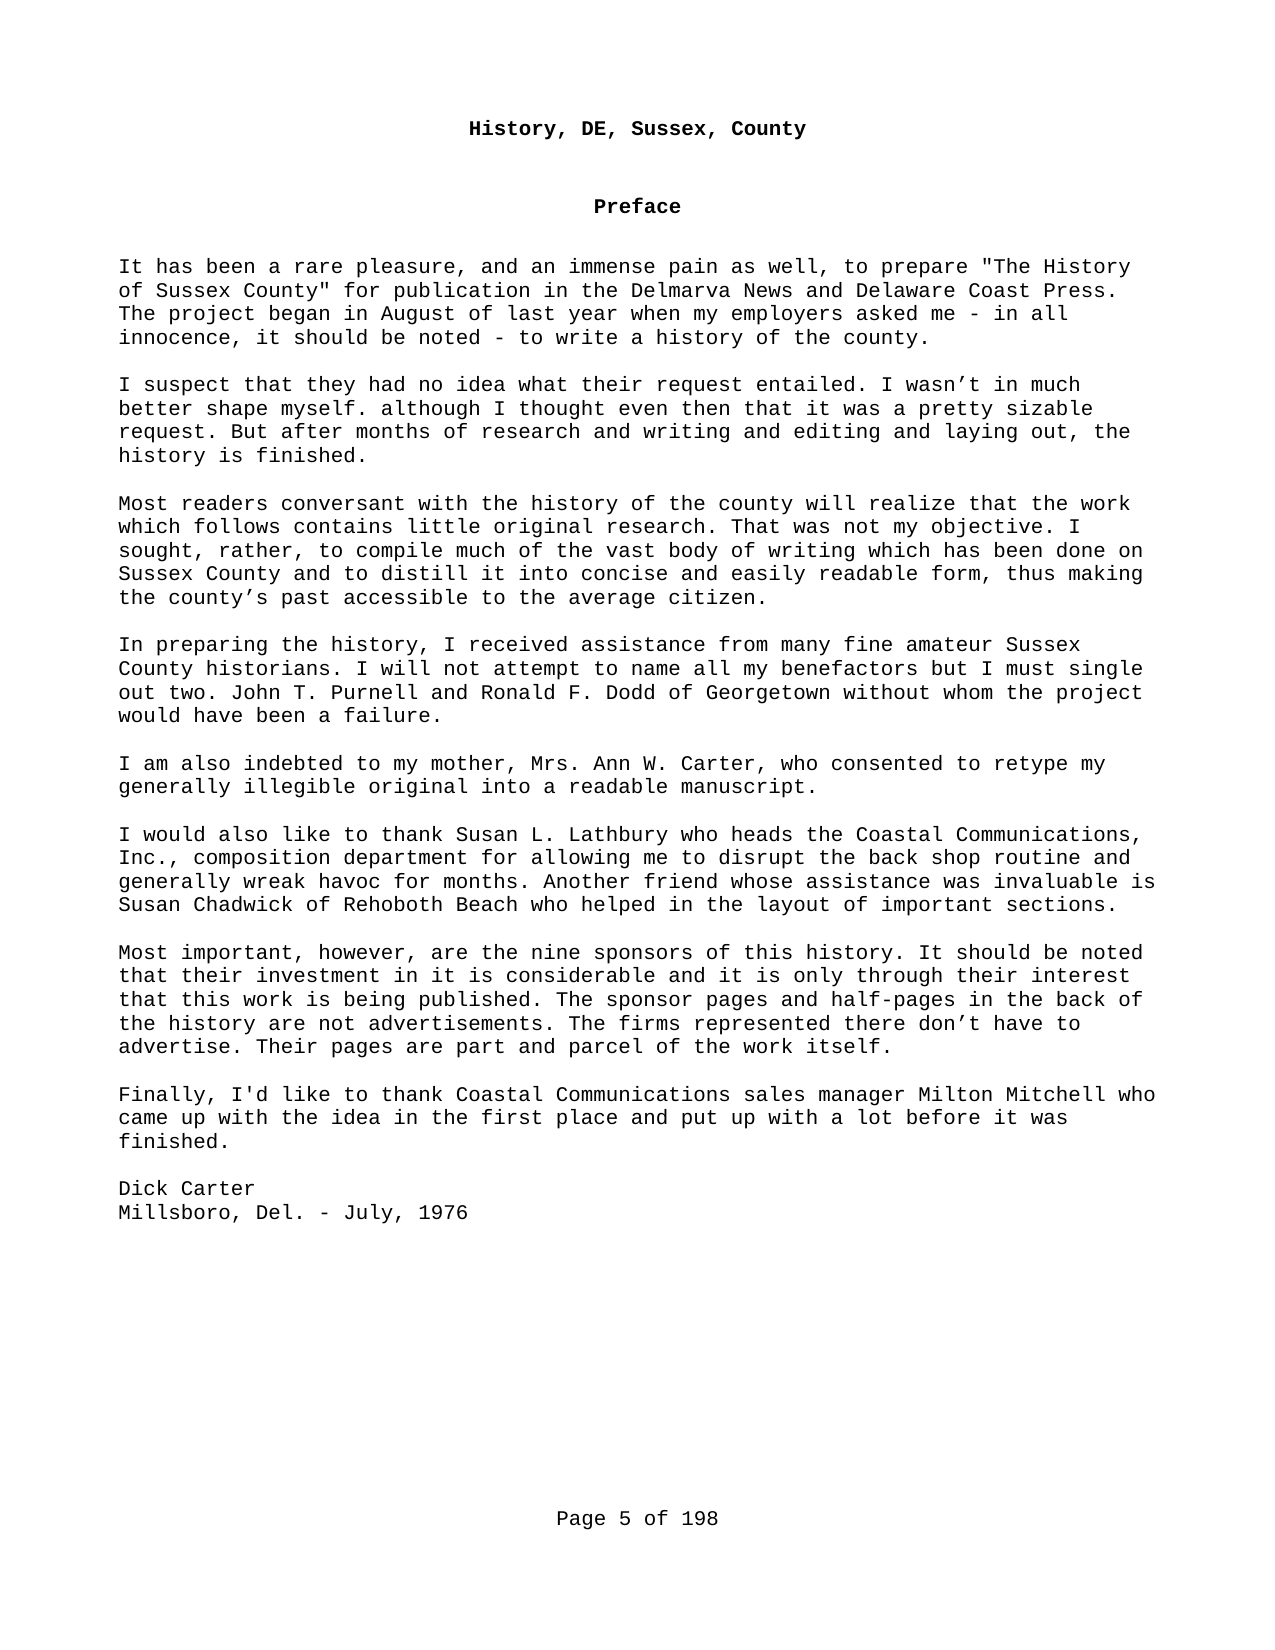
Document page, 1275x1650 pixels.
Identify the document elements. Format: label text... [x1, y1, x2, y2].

text Most important, however, are the nine sponsors of this history. It should be noted that their investment in it is considerable and it is only through their interest that this work is being published. The sponsor pages and half-pages in the back of the history are not advertisements. The firms represented there don’t have to advertise. Their pages are part and parcel of the work itself. [118, 942, 1157, 1060]
text I would also like to thank Susan L. Lathbury who heads the Coastal Communications, Inc., composition department for allowing me to disrupt the back shop routine and generally wreak havoc for months. Another friend whose assistance was invaluable is Susan Chadwick of Rehoboth Beach who helped in the layout of important sections. [118, 823, 1157, 918]
text I am also indebted to my mother, Mrs. Ann W. Carter, who consented to retype my generally illegible original into a readable manuscript. [118, 753, 1157, 800]
text Dick Carter [118, 1178, 1157, 1202]
text It has been a rare pleasure, and an immense pain as well, to prepare "The History of Sussex County" for publication in the Delmarva News and Delaware Coast Press. The project began in August of last year when my employers asked me - in all innocence, it should be noted - to write a history of the county. [118, 256, 1157, 351]
text I suspect that they had no idea what their request entailed. I wasn’t in much better shape myself. although I thought even then that it was a pretty sizable request. But after months of research and writing and editing and laying out, the history is finished. [118, 374, 1157, 469]
text Millsboro, Del. - July, 1976 [118, 1202, 1157, 1226]
text Most readers conversant with the history of the county will realize that the work which follows contains little original research. That was not my objective. I sought, rather, to compile much of the vast body of writing which has been done on Sussex County and to distill it into concise and easily readable form, thus making the county’s past accessible to the average citizen. [118, 492, 1157, 611]
subtitle Preface [118, 196, 1157, 220]
text In preparing the history, I received assistance from many fine amateur Sussex County historians. I will not attempt to name all my benefactors but I must single out two. John T. Purnell and Ronald F. Dodd of Georgetown without whom the project would have been a failure. [118, 634, 1157, 729]
text Finally, I'd like to thank Coastal Communications sales manager Milton Mitchell who came up with the idea in the first place and put up with a lot before it was finished. [118, 1084, 1157, 1154]
